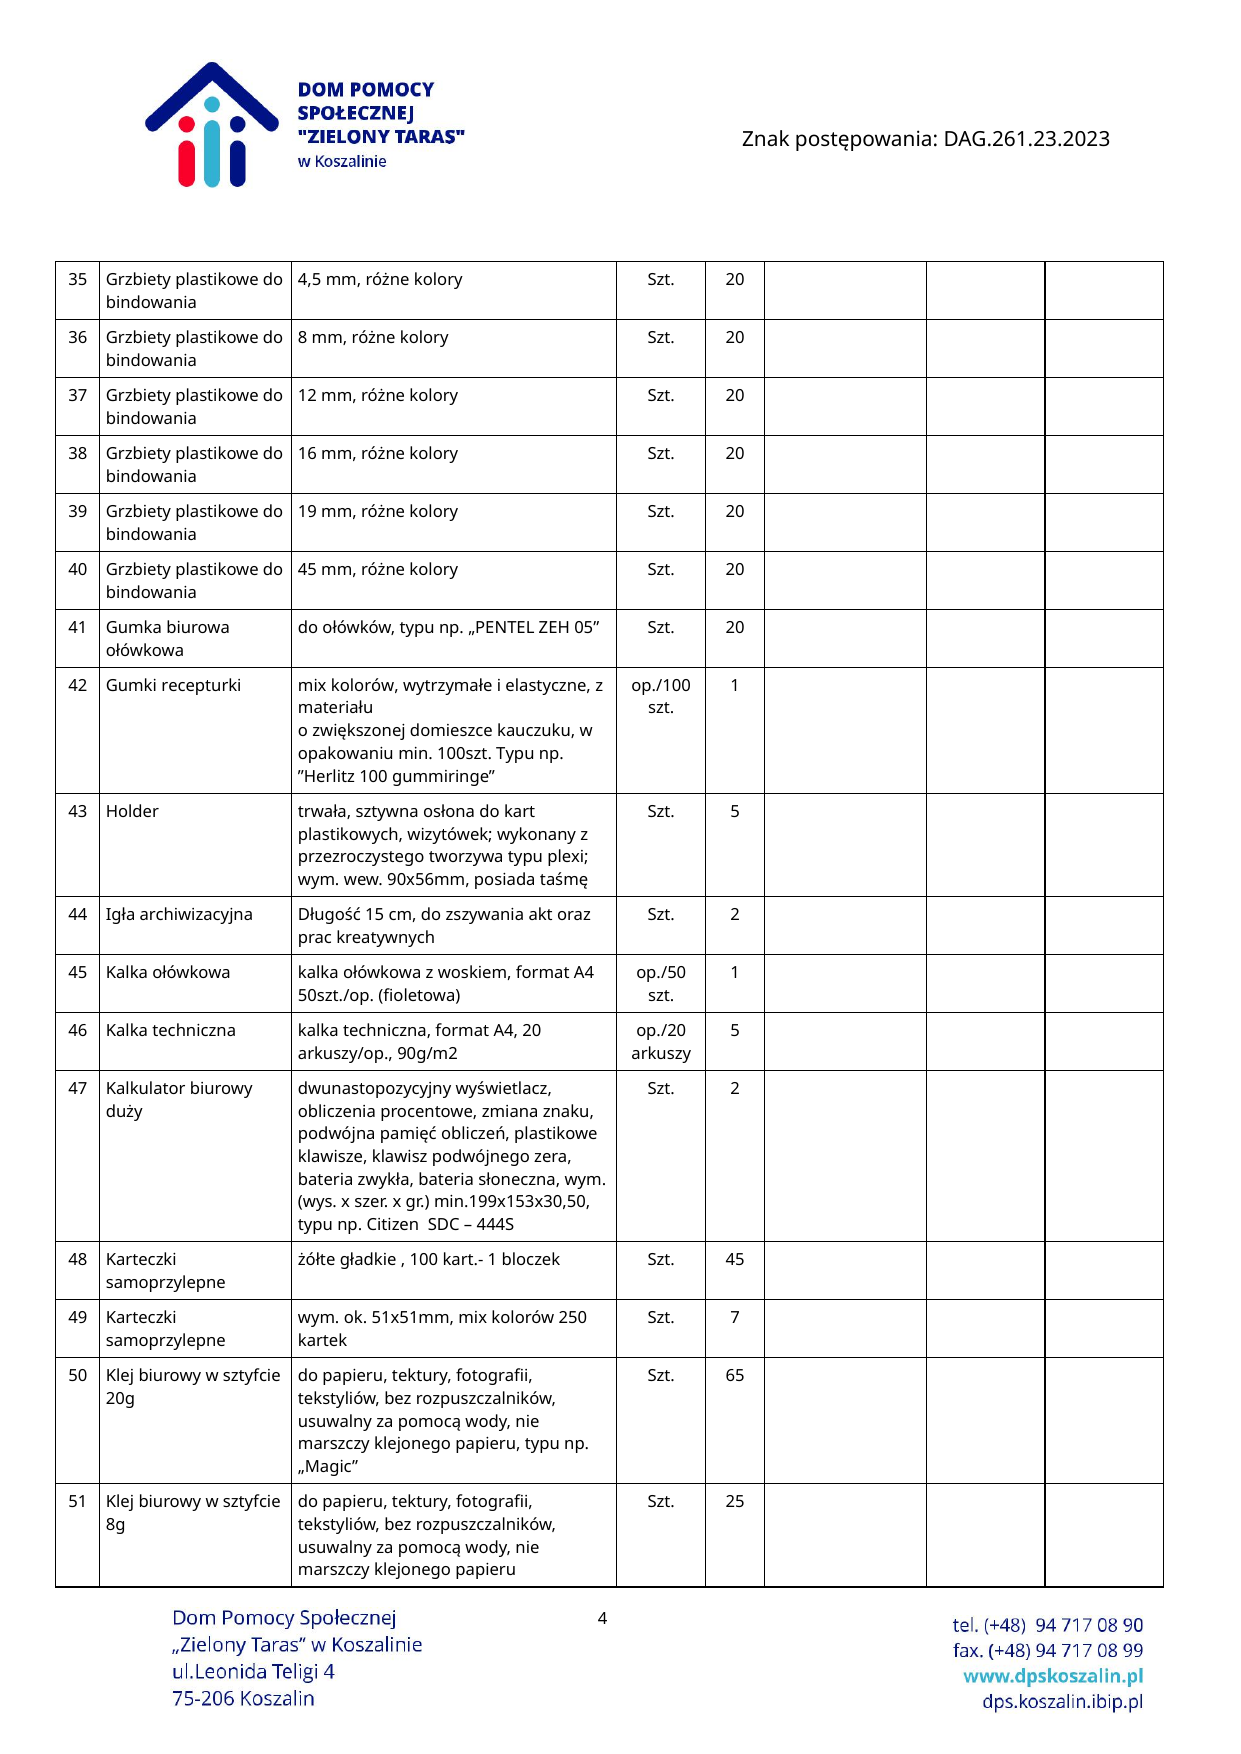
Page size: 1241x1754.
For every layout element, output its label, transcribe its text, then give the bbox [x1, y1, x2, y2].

table_cell Szt. [617, 897, 705, 954]
table_cell 5 [706, 1013, 764, 1070]
table_cell [1046, 1300, 1163, 1357]
table_cell Grzbiety plastikowe do bindowania [100, 262, 291, 319]
table_cell Grzbiety plastikowe do bindowania [100, 436, 291, 493]
table_cell 46 [56, 1013, 99, 1070]
table_cell [1046, 494, 1163, 551]
table_cell 41 [56, 610, 99, 667]
table_cell Igła archiwizacyjna [100, 897, 291, 954]
table_cell [765, 1071, 926, 1241]
table_cell [927, 378, 1044, 435]
table_cell op./20 arkuszy [617, 1013, 705, 1070]
table_cell Grzbiety plastikowe do bindowania [100, 320, 291, 377]
table_cell 49 [56, 1300, 99, 1357]
table_cell 45 [706, 1242, 764, 1299]
table_cell 20 [706, 610, 764, 667]
table_cell kalka ołówkowa z woskiem, format A4 50szt./op. (fioletowa) [292, 955, 616, 1012]
table_cell 39 [56, 494, 99, 551]
table_cell [1046, 378, 1163, 435]
table_cell 43 [56, 794, 99, 896]
table_cell do ołówków, typu np. „PENTEL ZEH 05” [292, 610, 616, 667]
table_cell 19 mm, różne kolory [292, 494, 616, 551]
table_cell Grzbiety plastikowe do bindowania [100, 378, 291, 435]
table_cell Kalka techniczna [100, 1013, 291, 1070]
table_cell [1046, 1358, 1163, 1483]
table_cell 2 [706, 1071, 764, 1241]
table_cell 36 [56, 320, 99, 377]
table_cell [927, 552, 1044, 609]
table_cell [927, 610, 1044, 667]
table_cell [1046, 320, 1163, 377]
table_cell 38 [56, 436, 99, 493]
table_cell 20 [706, 494, 764, 551]
table_cell [927, 955, 1044, 1012]
table_cell Szt. [617, 262, 705, 319]
table_cell 7 [706, 1300, 764, 1357]
table_cell 20 [706, 436, 764, 493]
table_cell [765, 1013, 926, 1070]
table_cell wym. ok. 51x51mm, mix kolorów 250 kartek [292, 1300, 616, 1357]
table_cell Kalka ołówkowa [100, 955, 291, 1012]
table_cell [765, 1358, 926, 1483]
table_cell [927, 794, 1044, 896]
table_cell do papieru, tektury, fotografii, tekstyliów, bez rozpuszczalników, usuwalny za pomocą wody, nie marszczy klejonego papieru [292, 1484, 616, 1586]
table_cell [1046, 955, 1163, 1012]
table_cell [927, 320, 1044, 377]
table_cell 35 [56, 262, 99, 319]
table_cell [765, 494, 926, 551]
table_cell [927, 494, 1044, 551]
table_cell [1046, 1071, 1163, 1241]
table_cell [765, 668, 926, 793]
table_cell [1046, 897, 1163, 954]
table_cell Gumka biurowa ołówkowa [100, 610, 291, 667]
table_cell 45 mm, różne kolory [292, 552, 616, 609]
table_cell [927, 436, 1044, 493]
table_cell Szt. [617, 1071, 705, 1241]
table_cell Szt. [617, 1358, 705, 1483]
table_cell 65 [706, 1358, 764, 1483]
table_cell 42 [56, 668, 99, 793]
table_cell Karteczki samoprzylepne [100, 1242, 291, 1299]
table_cell [765, 897, 926, 954]
table_cell op./100 szt. [617, 668, 705, 793]
table_cell 20 [706, 552, 764, 609]
table_cell Szt. [617, 794, 705, 896]
table_cell [765, 552, 926, 609]
table_cell 44 [56, 897, 99, 954]
table_cell [1046, 1013, 1163, 1070]
table_cell [765, 794, 926, 896]
table_cell Karteczki samoprzylepne [100, 1300, 291, 1357]
table_cell 20 [706, 320, 764, 377]
table_cell 20 [706, 378, 764, 435]
table_cell 45 [56, 955, 99, 1012]
table_cell [765, 1300, 926, 1357]
table_cell [765, 320, 926, 377]
table_cell 51 [56, 1484, 99, 1586]
table_cell [927, 1300, 1044, 1357]
table_cell [1046, 262, 1163, 319]
table_cell [765, 955, 926, 1012]
table_cell [927, 1242, 1044, 1299]
table_cell 47 [56, 1071, 99, 1241]
table_cell 40 [56, 552, 99, 609]
table_cell [765, 378, 926, 435]
table_cell Szt. [617, 378, 705, 435]
table_cell trwała, sztywna osłona do kart plastikowych, wizytówek; wykonany z przezroczystego tworzywa typu plexi; wym. wew. 90x56mm, posiada taśmę [292, 794, 616, 896]
table_cell [927, 262, 1044, 319]
table_cell [927, 1071, 1044, 1241]
table_cell [927, 1484, 1044, 1586]
table_cell Szt. [617, 552, 705, 609]
table_cell 4,5 mm, różne kolory [292, 262, 616, 319]
table_cell Długość 15 cm, do zszywania akt oraz prac kreatywnych [292, 897, 616, 954]
table_cell Gumki recepturki [100, 668, 291, 793]
table_cell [1046, 668, 1163, 793]
table_cell 50 [56, 1358, 99, 1483]
table_cell 12 mm, różne kolory [292, 378, 616, 435]
table_cell [1046, 552, 1163, 609]
table_cell [927, 1358, 1044, 1483]
table_cell Grzbiety plastikowe do bindowania [100, 552, 291, 609]
table_cell [1046, 610, 1163, 667]
table_cell Klej biurowy w sztyfcie 8g [100, 1484, 291, 1586]
table_cell Kalkulator biurowy duży [100, 1071, 291, 1241]
table_cell Szt. [617, 1484, 705, 1586]
table_cell 1 [706, 955, 764, 1012]
table_cell [927, 897, 1044, 954]
table_cell 2 [706, 897, 764, 954]
table_cell Holder [100, 794, 291, 896]
table_cell [765, 610, 926, 667]
table_cell op./50 szt. [617, 955, 705, 1012]
table_cell 25 [706, 1484, 764, 1586]
table_cell kalka techniczna, format A4, 20 arkuszy/op., 90g/m2 [292, 1013, 616, 1070]
table_cell 20 [706, 262, 764, 319]
table_cell [765, 1484, 926, 1586]
table_cell 37 [56, 378, 99, 435]
table_cell Szt. [617, 436, 705, 493]
table_cell [1046, 436, 1163, 493]
table_cell [1046, 794, 1163, 896]
table_cell Szt. [617, 320, 705, 377]
table_cell [1046, 1484, 1163, 1586]
table_cell 48 [56, 1242, 99, 1299]
table_cell [765, 1242, 926, 1299]
table_cell [1046, 1242, 1163, 1299]
table_cell Szt. [617, 494, 705, 551]
table_cell Grzbiety plastikowe do bindowania [100, 494, 291, 551]
table_cell mix kolorów, wytrzymałe i elastyczne, z materiału o zwiększonej domieszce kauczuku, w opakowaniu min. 100szt. Typu np. ‎”Herlitz 100 gummiringe” [292, 668, 616, 793]
table_cell Klej biurowy w sztyfcie 20g [100, 1358, 291, 1483]
table_cell 5 [706, 794, 764, 896]
table_cell Szt. [617, 1242, 705, 1299]
table_cell 8 mm, różne kolory [292, 320, 616, 377]
table_cell Szt. [617, 610, 705, 667]
table_cell [927, 668, 1044, 793]
table_cell Szt. [617, 1300, 705, 1357]
table_cell [765, 262, 926, 319]
table_cell [765, 436, 926, 493]
table_cell 16 mm, różne kolory [292, 436, 616, 493]
table_cell [927, 1013, 1044, 1070]
table_cell do papieru, tektury, fotografii, tekstyliów, bez rozpuszczalników, usuwalny za pomocą wody, nie marszczy klejonego papieru, typu np. „Magic” [292, 1358, 616, 1483]
table_cell żółte gładkie , 100 kart.- 1 bloczek [292, 1242, 616, 1299]
table_cell dwunastopozycyjny wyświetlacz, obliczenia procentowe, zmiana znaku, podwójna pamięć obliczeń, plastikowe klawisze, klawisz podwójnego zera, bateria zwykła, bateria słoneczna, wym. (wys. x szer. x gr.) min.199x153x30,50, typu np. Citizen SDC – 444S [292, 1071, 616, 1241]
table_cell 1 [706, 668, 764, 793]
